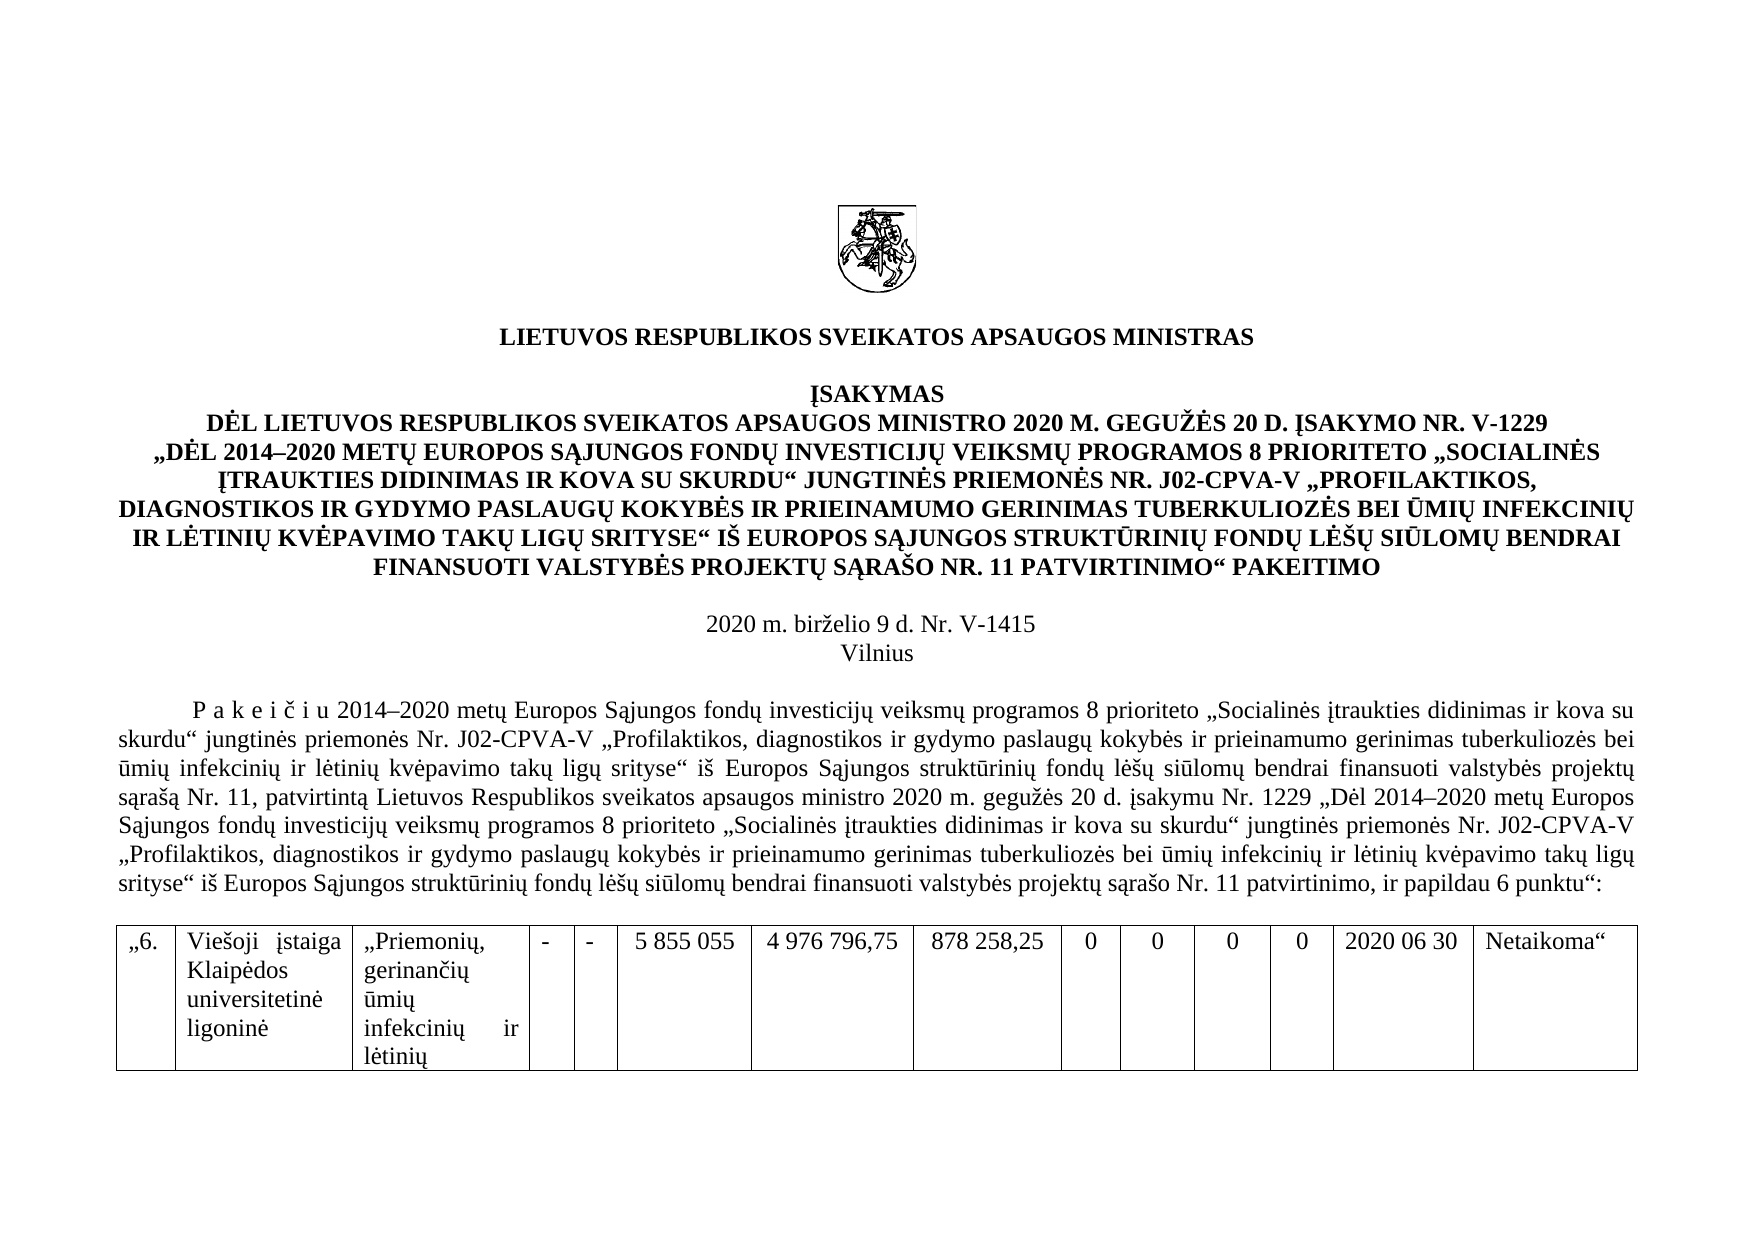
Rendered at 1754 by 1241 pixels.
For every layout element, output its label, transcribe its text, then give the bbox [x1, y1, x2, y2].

table_header 5 855 055 [618, 926, 751, 1070]
table_header - [575, 926, 617, 1070]
text P a k e i č i u 2014–2020 metų Europos Sąjungos fondų investicijų veiksmų programos 8 prioriteto „Socialinės įtraukties didinimas ir kova su skurdu“ jungtinės priemonės Nr. J02-CPVA-V „Profilaktikos, diagnostikos ir gydymo paslaugų kokybės ir prieinamumo gerinimas tuberkuliozės bei ūmių infekcinių ir lėtinių kvėpavimo takų ligų srityse“ iš Europos Sąjungos struktūrinių fondų lėšų siūlomų bendrai finansuoti valstybės projektų sąrašą Nr. 11, patvirtintą Lietuvos Respublikos sveikatos apsaugos ministro 2020 m. gegužės 20 d. įsakymu Nr. 1229 „Dėl 2014–2020 metų Europos Sąjungos fondų investicijų veiksmų programos 8 prioriteto „Socialinės įtraukties didinimas ir kova su skurdu“ jungtinės priemonės Nr. J02-CPVA-V „Profilaktikos, diagnostikos ir gydymo paslaugų kokybės ir prieinamumo gerinimas tuberkuliozės bei ūmių infekcinių ir lėtinių kvėpavimo takų ligų srityse“ iš Europos Sąjungos struktūrinių fondų lėšų siūlomų bendrai finansuoti valstybės projektų sąrašo Nr. 11 patvirtinimo, ir papildau 6 punktu“: [118, 695, 1636, 897]
text ĮSAKYMAS [118, 379, 1636, 408]
table_header „Priemonių, gerinančių ūmių infekcinių ir lėtinių [353, 926, 529, 1070]
text Vilnius [118, 638, 1636, 667]
text DĖL LIETUVOS RESPUBLIKOS SVEIKATOS APSAUGOS MINISTRO 2020 M. GEGUŽĖS 20 D. ĮSAKYMO NR. V-1229 [118, 408, 1636, 437]
text LIETUVOS RESPUBLIKOS SVEIKATOS APSAUGOS MINISTRAS [118, 322, 1636, 350]
table_header 4 976 796,75 [752, 926, 913, 1070]
text 2020 m. birželio 9 d. Nr. V-1415 [118, 609, 1636, 638]
table_header 0 [1121, 926, 1194, 1070]
text „DĖL 2014–2020 METŲ EUROPOS SĄJUNGOS FONDŲ INVESTICIJŲ VEIKSMŲ PROGRAMOS 8 PRIORITETO „SOCIALINĖS ĮTRAUKTIES DIDINIMAS IR KOVA SU SKURDU“ JUNGTINĖS PRIEMONĖS NR. J02-CPVA-V „PROFILAKTIKOS, DIAGNOSTIKOS IR GYDYMO PASLAUGŲ KOKYBĖS IR PRIEINAMUMO GERINIMAS TUBERKULIOZĖS BEI ŪMIŲ INFEKCINIŲ IR LĖTINIŲ KVĖPAVIMO TAKŲ LIGŲ SRITYSE“ IŠ EUROPOS SĄJUNGOS STRUKTŪRINIŲ FONDŲ LĖŠŲ SIŪLOMŲ BENDRAI FINANSUOTI VALSTYBĖS PROJEKTŲ SĄRAŠO NR. 11 PATVIRTINIMO“ PAKEITIMO [118, 437, 1636, 580]
table_header 0 [1195, 926, 1270, 1070]
table_header Viešoji įstaiga Klaipėdos universitetinė ligoninė [176, 926, 352, 1070]
table_header 2020 06 30 [1334, 926, 1473, 1070]
table_header - [530, 926, 574, 1070]
table_header 878 258,25 [914, 926, 1061, 1070]
table_header 0 [1271, 926, 1333, 1070]
table_header „6. [117, 926, 175, 1070]
table_header 0 [1062, 926, 1120, 1070]
table_header Netaikoma“ [1474, 926, 1637, 1070]
